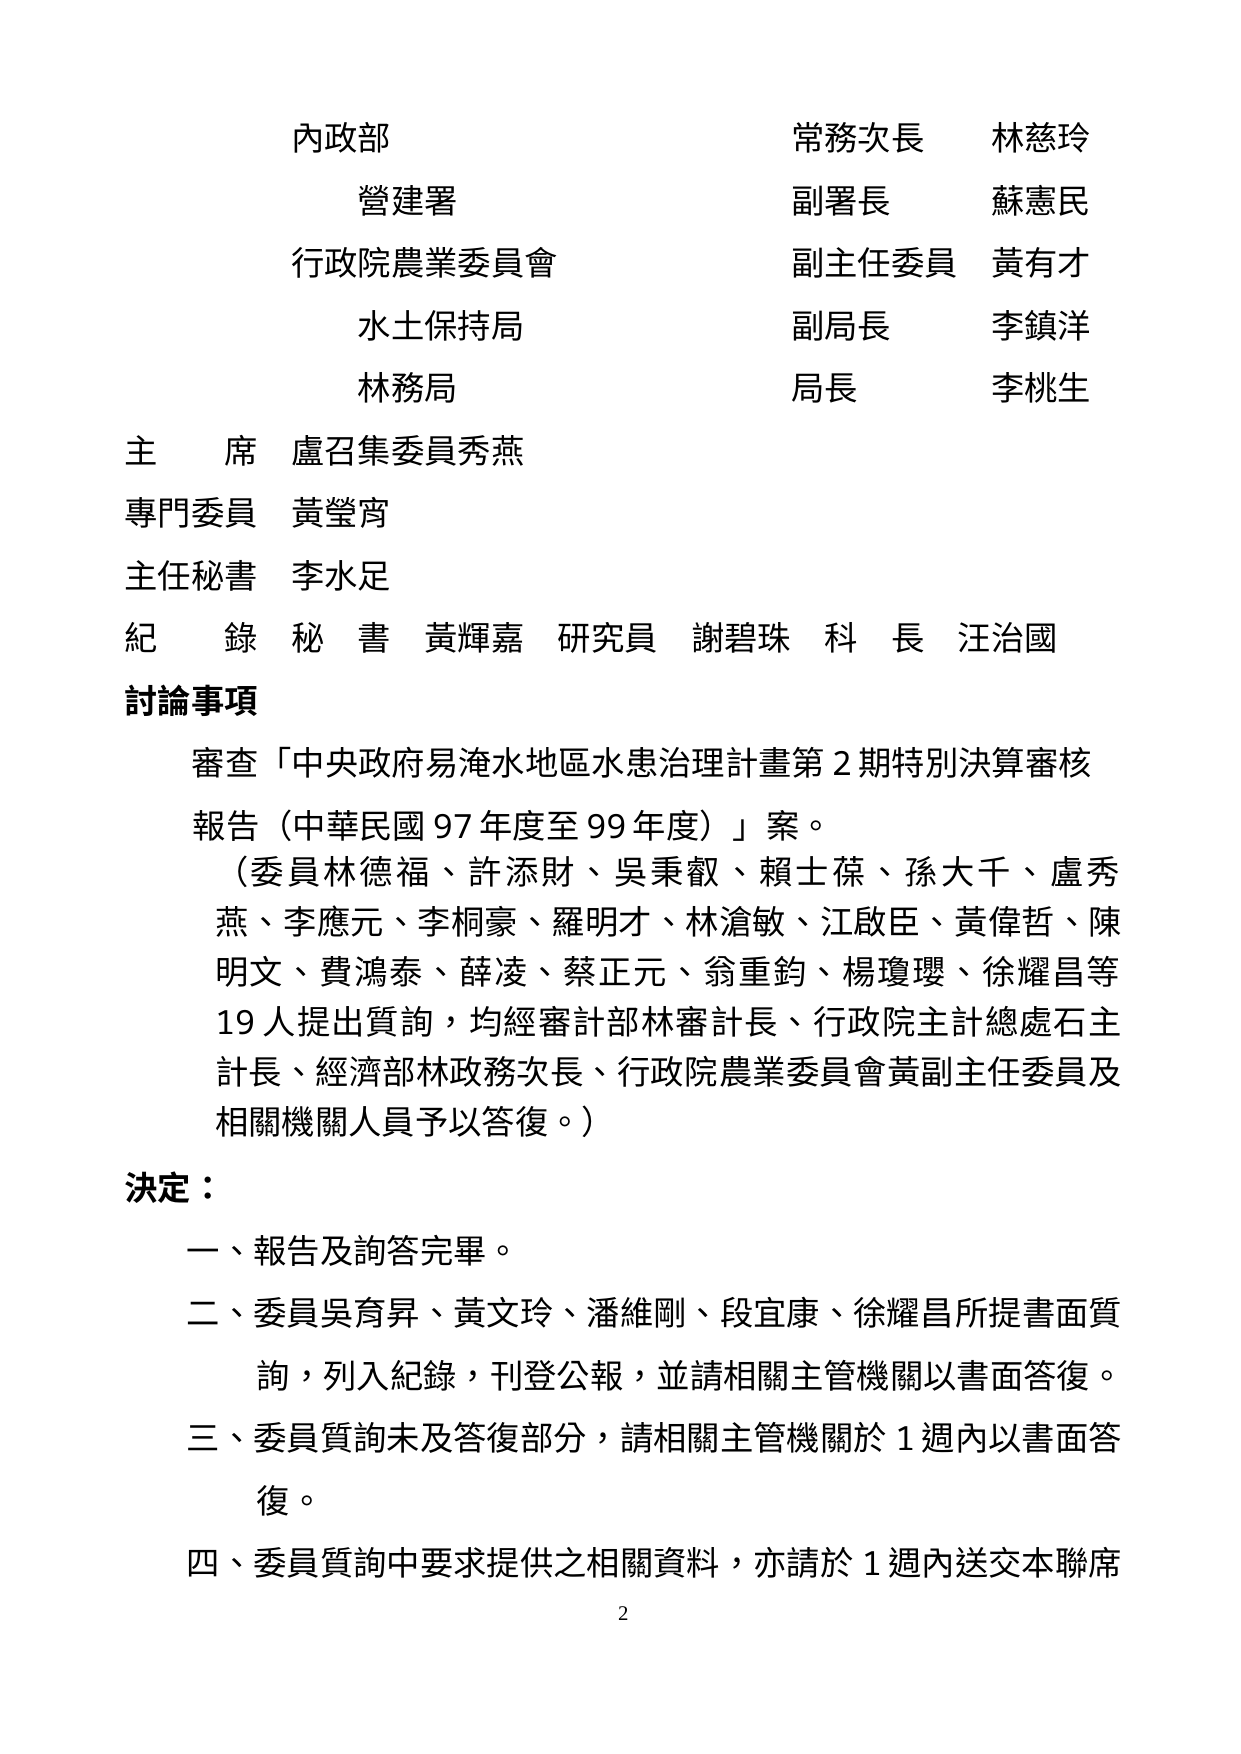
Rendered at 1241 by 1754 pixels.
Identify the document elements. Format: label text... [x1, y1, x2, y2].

text 主任秘書 李水足 [124, 532, 1122, 594]
text 四、委員質詢中要求提供之相關資料，亦請於1週內送交本聯席 [187, 1519, 1122, 1582]
text 營建署 副署長 蘇憲民 [124, 157, 1122, 219]
text 林務局 局長 李桃生 [124, 344, 1122, 407]
text 三、委員質詢未及答復部分，請相關主管機關於1週內以書面答復。 [187, 1394, 1122, 1519]
text 二、委員吳育昇、黃文玲、潘維剛、段宜康、徐耀昌所提書面質詢，列入紀錄，刊登公報，並請相關主管機關以書面答復。 [187, 1269, 1122, 1394]
text 審查「中央政府易淹水地區水患治理計畫第2期特別決算審核報告（中華民國97年度至99年度）」案。 [192, 719, 1122, 844]
text 水土保持局 副局長 李鎮洋 [124, 282, 1122, 344]
text 討論事項 [124, 657, 1122, 719]
text 紀 錄 秘 書 黃輝嘉 研究員 謝碧珠 科 長 汪治國 [124, 594, 1122, 657]
text 主 席 盧召集委員秀燕 [124, 407, 1122, 469]
text （委員林德福、許添財、吳秉叡、賴士葆、孫大千、盧秀燕、李應元、李桐豪、羅明才、林滄敏、江啟臣、黃偉哲、陳明文、費鴻泰、薛凌、蔡正元、翁重鈞、楊瓊瓔、徐耀昌等19人提出質詢，均經審計部林審計長、行政院主計總處石主計長、經濟部林政務次長、行政院農業委員會黃副主任委員及相關機關人員予以答復。） [215, 844, 1122, 1144]
text 行政院農業委員會 副主任委員 黃有才 [124, 219, 1122, 282]
text 專門委員 黃瑩宵 [124, 469, 1122, 532]
text 一、報告及詢答完畢。 [187, 1207, 1122, 1269]
text 內政部 常務次長 林慈玲 [124, 94, 1122, 157]
text 決定： [124, 1144, 1122, 1207]
